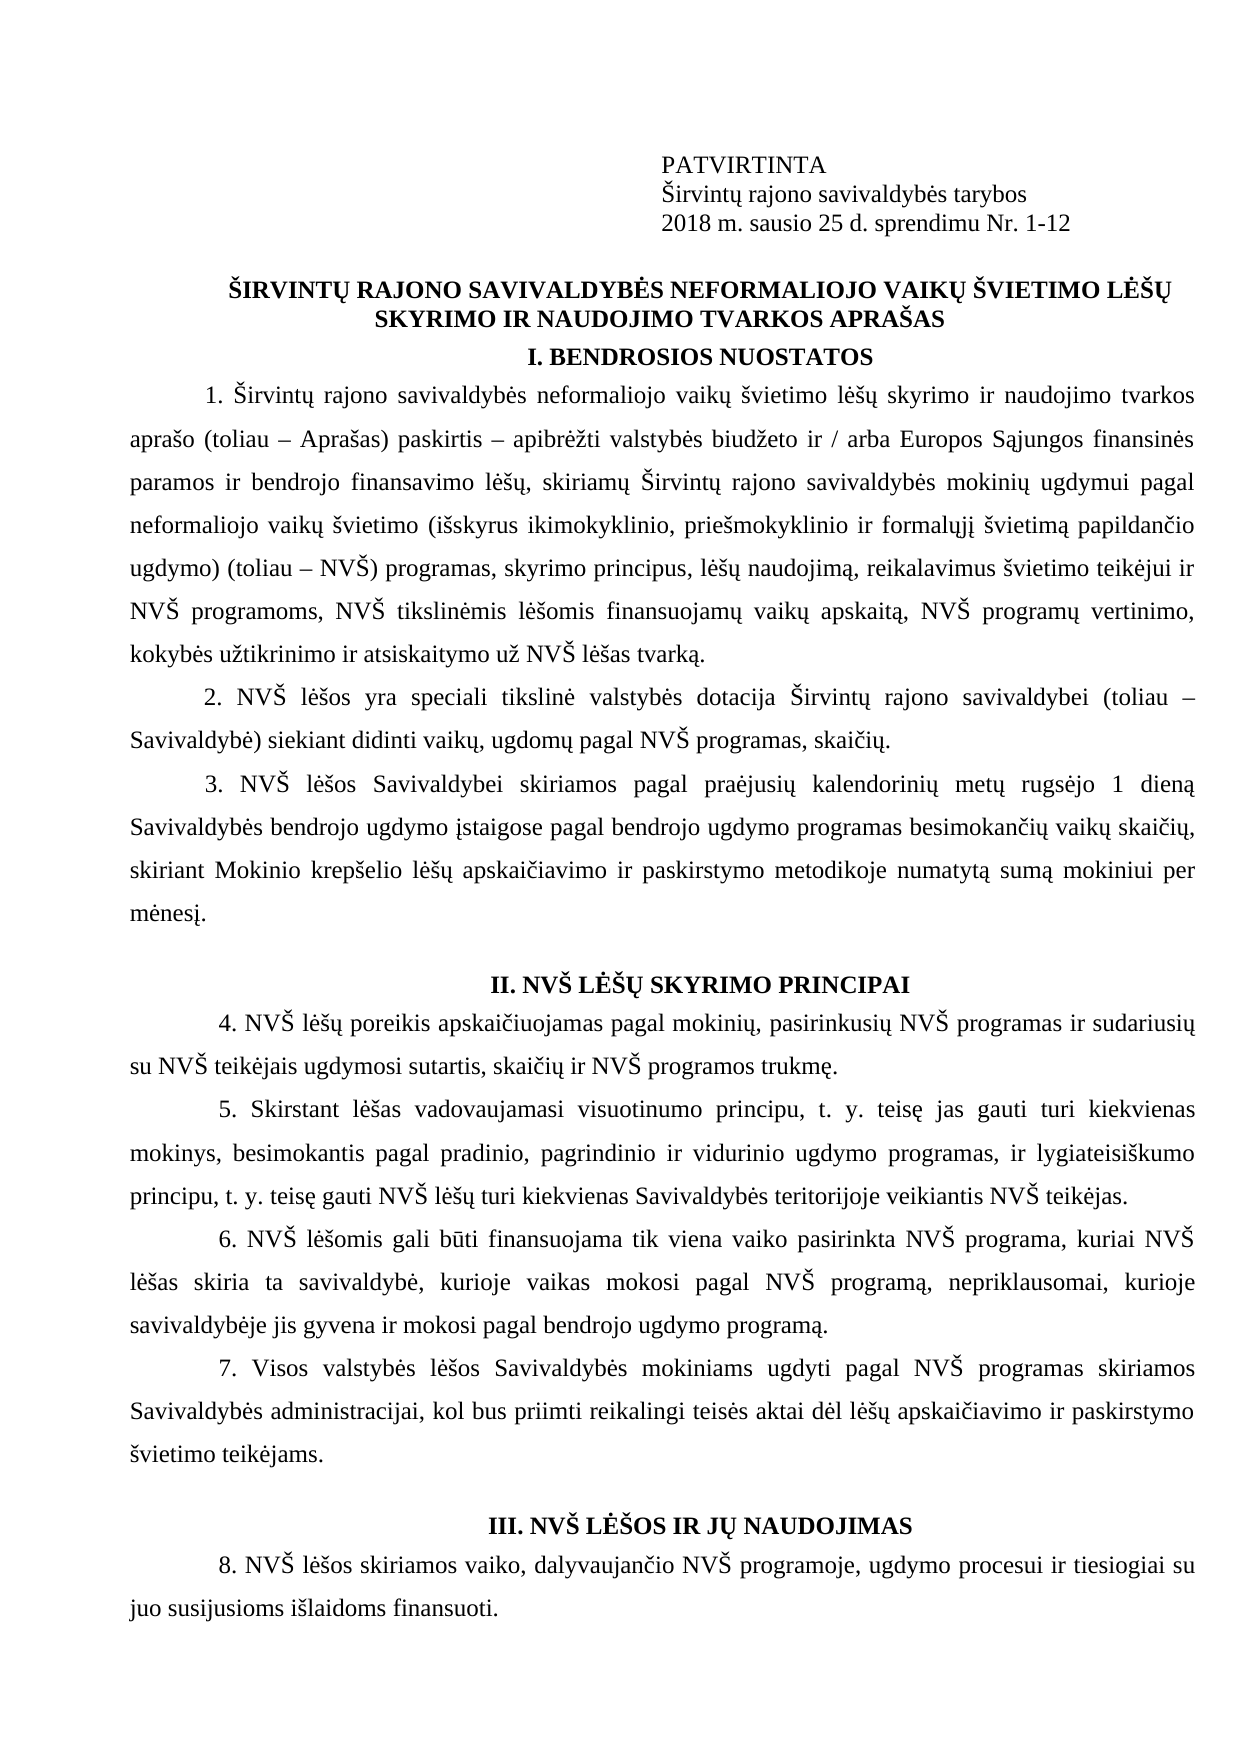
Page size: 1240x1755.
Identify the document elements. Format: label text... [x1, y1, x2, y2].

text Širvintų rajono savivaldybės tarybos [129, 179, 1196, 208]
text 8. NVŠ lėšos skiriamos vaiko, dalyvaujančio NVŠ programoje, ugdymo procesui ir tiesiogiai su juo susijusioms išlaidoms finansuoti. [129, 1550, 1196, 1622]
text 2018 m. sausio 25 d. sprendimu Nr. 1-12 [129, 208, 1196, 237]
text 7. Visos valstybės lėšos Savivaldybės mokiniams ugdyti pagal NVŠ programas skiriamos Savivaldybės administracijai, kol bus priimti reikalingi teisės aktai dėl lėšų apskaičiavimo ir paskirstymo švietimo teikėjams. [129, 1353, 1196, 1468]
text III. NVŠ LĖŠOS IR JŲ NAUDOJIMAS [129, 1511, 1196, 1540]
text II. NVŠ LĖŠŲ SKYRIMO PRINCIPAI [129, 970, 1196, 999]
text 4. NVŠ lėšų poreikis apskaičiuojamas pagal mokinių, pasirinkusių NVŠ programas ir sudariusių su NVŠ teikėjais ugdymosi sutartis, skaičių ir NVŠ programos trukmę. [129, 1008, 1196, 1080]
text 6. NVŠ lėšomis gali būti finansuojama tik viena vaiko pasirinkta NVŠ programa, kuriai NVŠ lėšas skiria ta savivaldybė, kurioje vaikas mokosi pagal NVŠ programą, nepriklausomai, kurioje savivaldybėje jis gyvena ir mokosi pagal bendrojo ugdymo programą. [129, 1224, 1196, 1339]
text 3. NVŠ lėšos Savivaldybei skiriamos pagal praėjusių kalendorinių metų rugsėjo 1 dieną Savivaldybės bendrojo ugdymo įstaigose pagal bendrojo ugdymo programas besimokančių vaikų skaičių, skiriant Mokinio krepšelio lėšų apskaičiavimo ir paskirstymo metodikoje numatytą sumą mokiniui per mėnesį. [129, 769, 1196, 927]
text I. BENDROSIOS NUOSTATOS [129, 342, 1196, 371]
text 5. Skirstant lėšas vadovaujamasi visuotinumo principu, t. y. teisę jas gauti turi kiekvienas mokinys, besimokantis pagal pradinio, pagrindinio ir vidurinio ugdymo programas, ir lygiateisiškumo principu, t. y. teisę gauti NVŠ lėšų turi kiekvienas Savivaldybės teritorijoje veikiantis NVŠ teikėjas. [129, 1094, 1196, 1209]
text ŠIRVINTŲ RAJONO SAVIVALDYBĖS NEFORMALIOJO VAIKŲ ŠVIETIMO LĖŠŲ SKYRIMO IR NAUDOJIMO TVARKOS APRAŠAS [129, 275, 1196, 333]
text 1. Širvintų rajono savivaldybės neformaliojo vaikų švietimo lėšų skyrimo ir naudojimo tvarkos aprašo (toliau – Aprašas) paskirtis – apibrėžti valstybės biudžeto ir / arba Europos Sąjungos finansinės paramos ir bendrojo finansavimo lėšų, skiriamų Širvintų rajono savivaldybės mokinių ugdymui pagal neformaliojo vaikų švietimo (išskyrus ikimokyklinio, priešmokyklinio ir formalųjį švietimą papildančio ugdymo) (toliau – NVŠ) programas, skyrimo principus, lėšų naudojimą, reikalavimus švietimo teikėjui ir NVŠ programoms, NVŠ tikslinėmis lėšomis finansuojamų vaikų apskaitą, NVŠ programų vertinimo, kokybės užtikrinimo ir atsiskaitymo už NVŠ lėšas tvarką. [129, 381, 1196, 668]
text PATVIRTINTA [129, 151, 1196, 179]
text 2. NVŠ lėšos yra speciali tikslinė valstybės dotacija Širvintų rajono savivaldybei (toliau – Savivaldybė) siekiant didinti vaikų, ugdomų pagal NVŠ programas, skaičių. [129, 682, 1196, 754]
